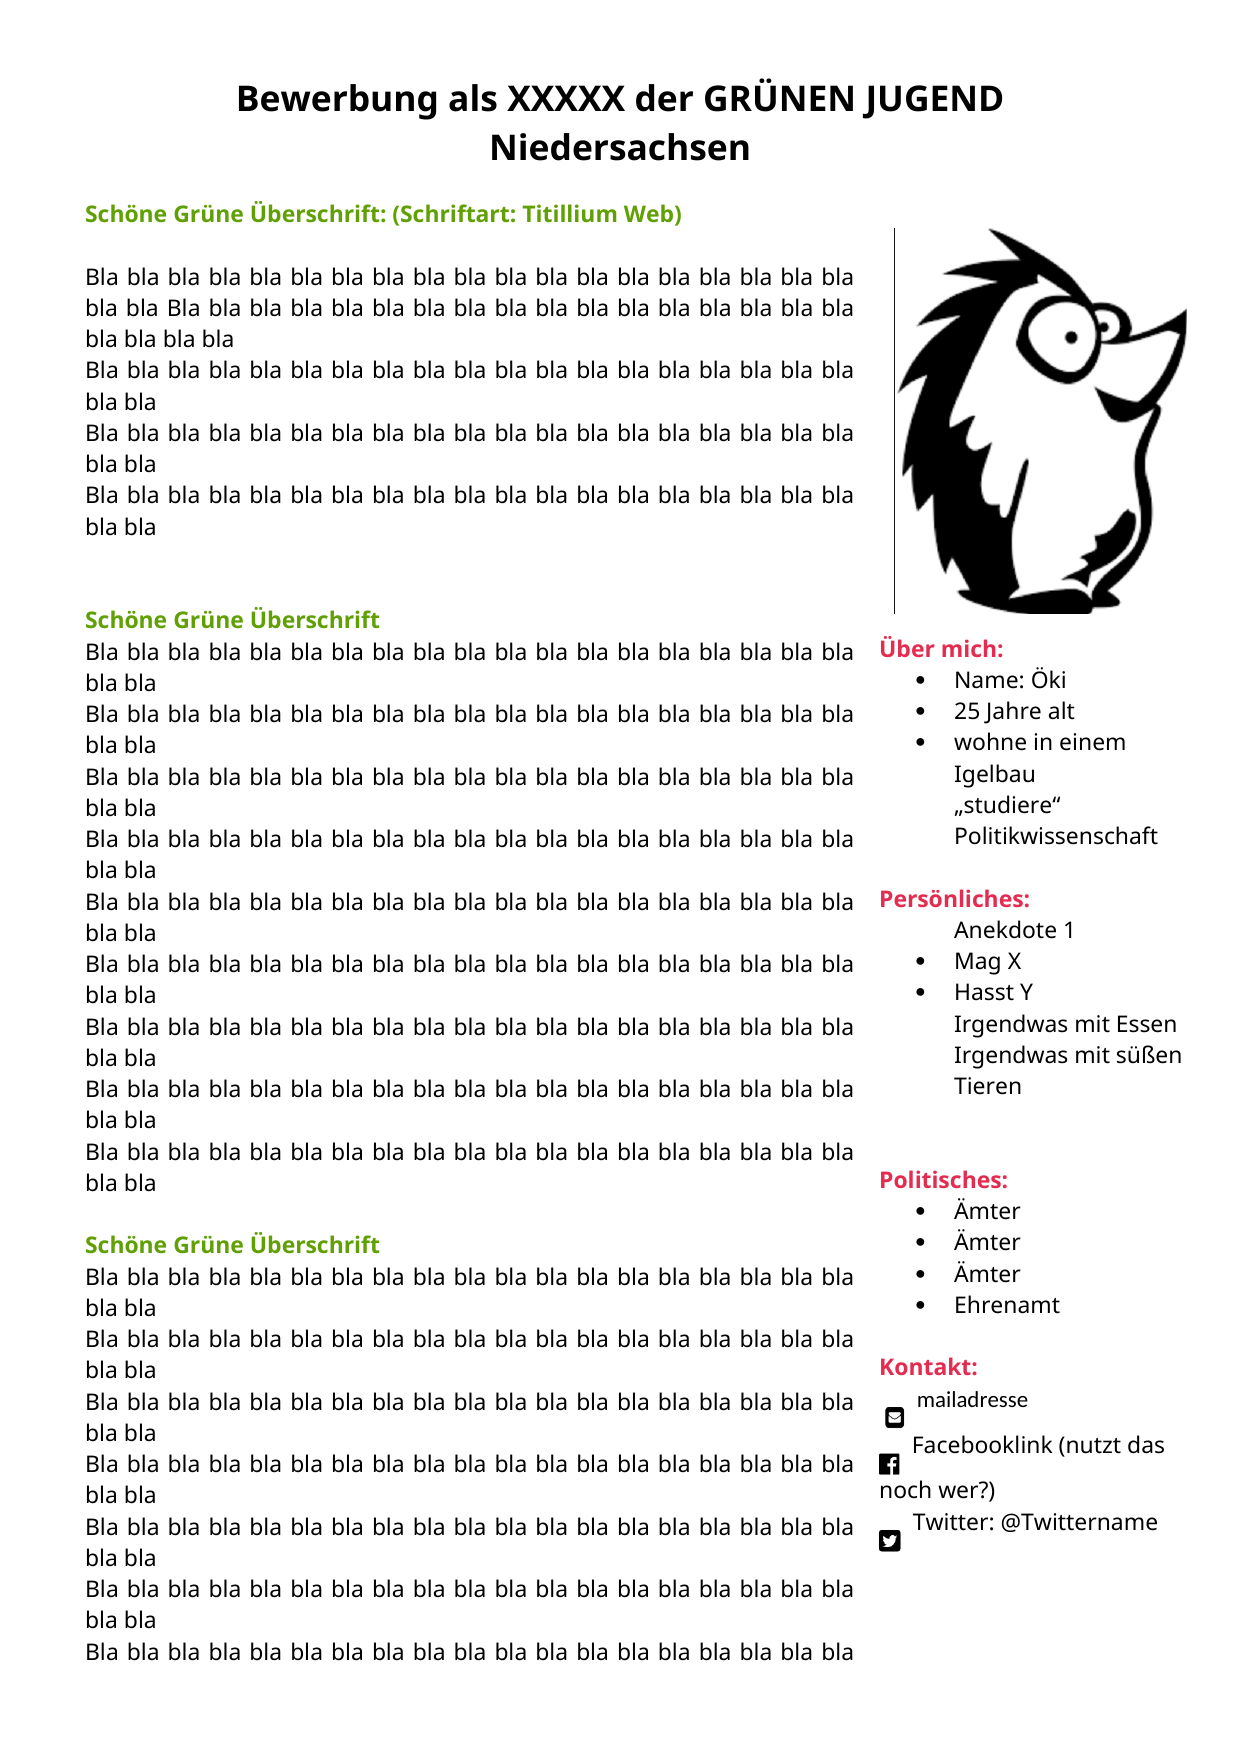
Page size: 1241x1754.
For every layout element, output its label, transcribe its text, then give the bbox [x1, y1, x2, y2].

table_header Schöne Grüne Überschrift: (Schriftart: Titillium Web) Bla bla bla bla bla bla bla bla bla bla bla bla bla bla bla bla bla bla bla bla bla Bla bla bla bla bla bla bla bla bla bla bla bla bla bla bla bla bla bla bla bla bla Bla bla bla bla bla bla bla bla bla bla bla bla bla bla bla bla bla bla bla bla bla Bla bla bla bla bla bla bla bla bla bla bla bla bla bla bla bla bla bla bla bla bla Bla bla bla bla bla bla bla bla bla bla bla bla bla bla bla bla bla bla bla bla bla Schöne Grüne Überschrift Bla bla bla bla bla bla bla bla bla bla bla bla bla bla bla bla bla bla bla bla bla Bla bla bla bla bla bla bla bla bla bla bla bla bla bla bla bla bla bla bla bla bla Bla bla bla bla bla bla bla bla bla bla bla bla bla bla bla bla bla bla bla bla bla Bla bla bla bla bla bla bla bla bla bla bla bla bla bla bla bla bla bla bla bla bla Bla bla bla bla bla bla bla bla bla bla bla bla bla bla bla bla bla bla bla bla bla Bla bla bla bla bla bla bla bla bla bla bla bla bla bla bla bla bla bla bla bla bla Bla bla bla bla bla bla bla bla bla bla bla bla bla bla bla bla bla bla bla bla bla Bla bla bla bla bla bla bla bla bla bla bla bla bla bla bla bla bla bla bla bla bla Bla bla bla bla bla bla bla bla bla bla bla bla bla bla bla bla bla bla bla bla bla Schöne Grüne Überschrift Bla bla bla bla bla bla bla bla bla bla bla bla bla bla bla bla bla bla bla bla bla Bla bla bla bla bla bla bla bla bla bla bla bla bla bla bla bla bla bla bla bla bla Bla bla bla bla bla bla bla bla bla bla bla bla bla bla bla bla bla bla bla bla bla Bla bla bla bla bla bla bla bla bla bla bla bla bla bla bla bla bla bla bla bla bla Bla bla bla bla bla bla bla bla bla bla bla bla bla bla bla bla bla bla bla bla bla Bla bla bla bla bla bla bla bla bla bla bla bla bla bla bla bla bla bla bla bla bla Bla bla bla bla bla bla bla bla bla bla bla bla bla bla bla bla bla bla bla [74, 198, 868, 1680]
table_header Über mich: Name: Öki 25 Jahre alt wohne in einem Igelbau „studiere“ Politikwissenschaft Persönliches: Anekdote 1 Mag X Hasst Y Irgendwas mit Essen Irgendwas mit süßen Tieren Politisches: Ämter Ämter Ämter Ehrenamt Kontakt: mailadresse Facebooklink (nutzt das noch wer?) Twitter: @Twittername [868, 198, 1202, 1680]
